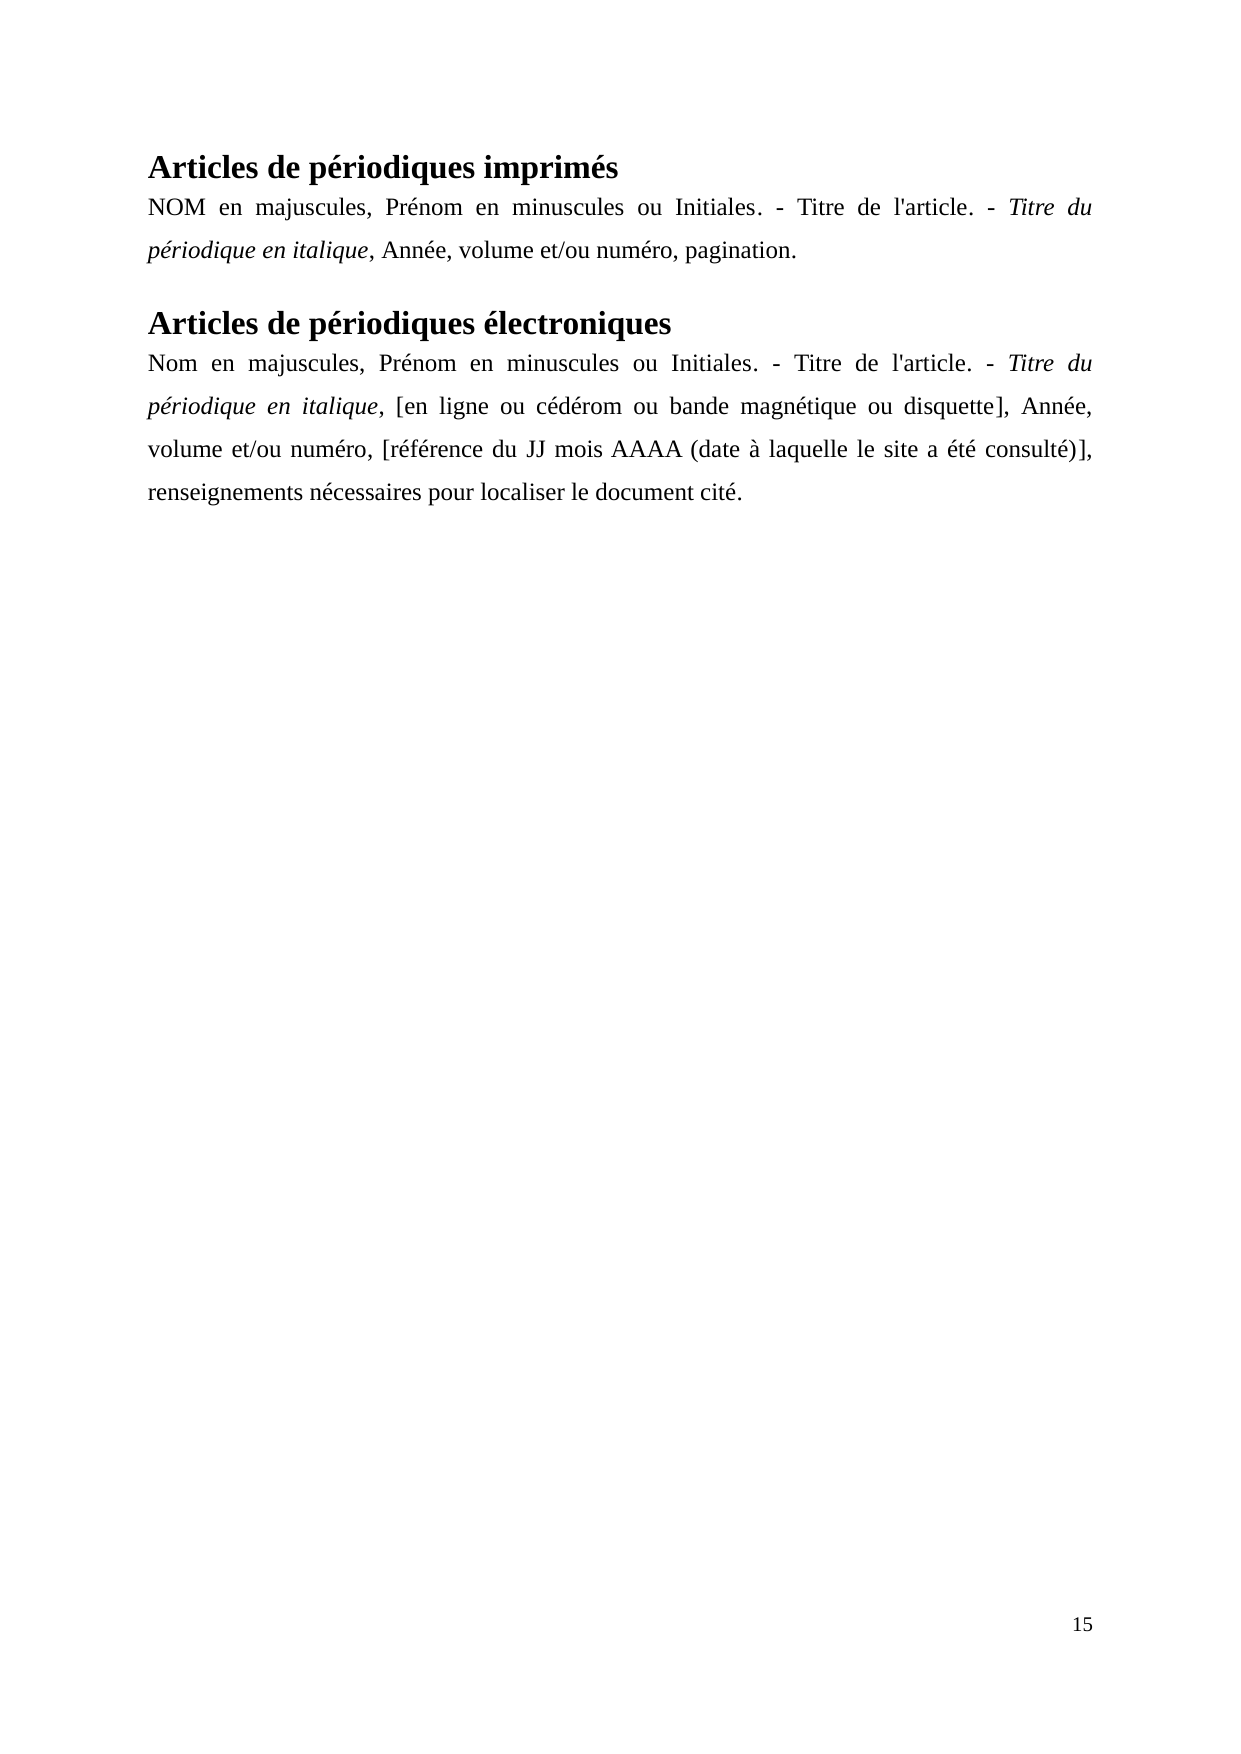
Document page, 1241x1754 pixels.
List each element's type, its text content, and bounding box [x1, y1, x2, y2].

text Nom en majuscules, Prénom en minuscules ou Initiales. - Titre de l'article. - Titre du périodique en italique, [en ligne ou cédérom ou bande magnétique ou disquette], Année, volume et/ou numéro, [référence du JJ mois AAAA (date à laquelle le site a été consulté)], renseignements nécessaires pour localiser le document cité. [148, 348, 1092, 506]
text Articles de périodiques électroniques [148, 303, 1092, 342]
text Articles de périodiques imprimés [148, 148, 1092, 186]
text NOM en majuscules, Prénom en minuscules ou Initiales. - Titre de l'article. - Titre du périodique en italique, Année, volume et/ou numéro, pagination. [148, 192, 1092, 264]
